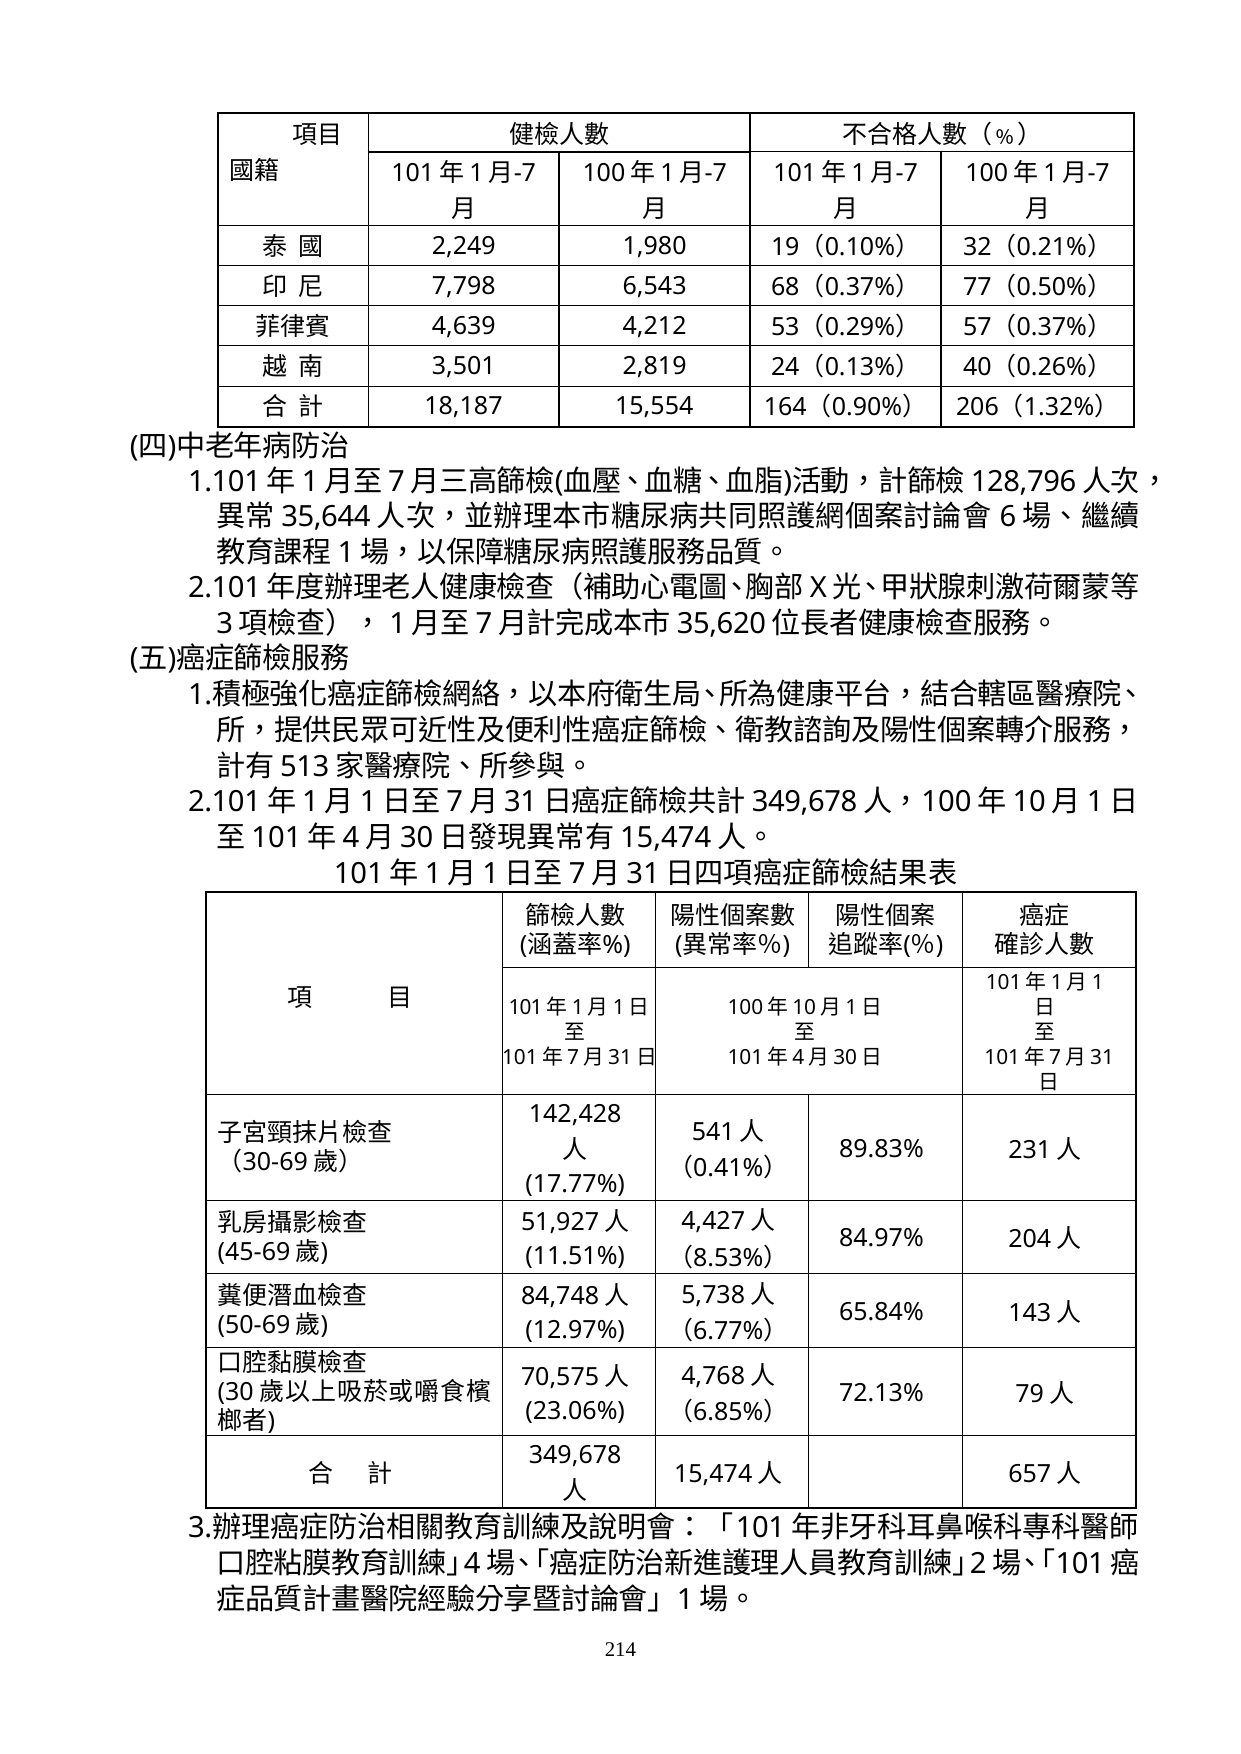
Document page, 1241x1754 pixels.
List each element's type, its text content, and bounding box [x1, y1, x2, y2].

text (五)癌症篩檢服務 [129, 640, 1140, 676]
table_header 不合格人數（﹪） [751, 114, 1133, 151]
table_header 健檢人數 [369, 114, 749, 151]
table_cell 24（0.13%） [751, 346, 940, 386]
table_cell 40（0.26%） [942, 346, 1133, 386]
table_cell 合 計 [207, 1436, 502, 1507]
text 2.101年度辦理老人健康檢查（補助心電圖、胸部X光、甲狀腺刺激荷爾蒙等3項檢查）， 1月至7月計完成本市35,620位長者健康檢查服務。 [188, 569, 1140, 640]
table_cell 84,748人 (12.97%) [503, 1274, 655, 1347]
table_cell 100年10月1日 至 101年4月30日 [656, 968, 962, 1094]
table_cell 2,819 [560, 346, 749, 386]
table_cell 子宮頸抹片檢查 （30-69歲） [207, 1095, 502, 1200]
table_cell 101年1月1日 至 101年7月31日 [503, 968, 655, 1094]
table_cell 19（0.10%） [751, 226, 940, 265]
table_cell 32（0.21%） [942, 226, 1133, 265]
table_cell 口腔黏膜檢查 (30歲以上吸菸或嚼食檳榔者) [207, 1348, 502, 1435]
table_cell 84.97% [809, 1201, 962, 1273]
table_cell 541人 （0.41%） [656, 1095, 808, 1200]
table_cell [809, 1436, 962, 1507]
table_cell 15,554 [560, 387, 749, 426]
table_cell 164（0.90%） [751, 387, 940, 426]
table_cell 菲律賓 [219, 306, 368, 345]
table_cell 204人 [963, 1201, 1135, 1273]
table_cell 51,927人 (11.51%) [503, 1201, 655, 1273]
table_cell 糞便潛血檢查 (50-69歲) [207, 1274, 502, 1347]
table_cell 4,427人 （8.53%） [656, 1201, 808, 1273]
table_cell 15,474人 [656, 1436, 808, 1507]
table_cell 6,543 [560, 266, 749, 305]
table_cell 乳房攝影檢查 (45-69歲) [207, 1201, 502, 1273]
table_cell 3,501 [369, 346, 558, 386]
table_cell 越 南 [219, 346, 368, 386]
table_header 項 目 [207, 893, 502, 1094]
table_cell 印 尼 [219, 266, 368, 305]
table_cell 101年1月-7月 [751, 152, 940, 225]
table_cell 泰 國 [219, 226, 368, 265]
text 3.辦理癌症防治相關教育訓練及說明會：「101年非牙科耳鼻喉科專科醫師口腔粘膜教育訓練」4場、「癌症防治新進護理人員教育訓練」2場、「101癌症品質計畫醫院經驗分享暨討論會」1場。 [188, 1509, 1140, 1616]
table_cell 65.84% [809, 1274, 962, 1347]
text (四)中老年病防治 [129, 428, 1140, 463]
table_cell 68（0.37%） [751, 266, 940, 305]
table_cell 100年1月-7月 [942, 152, 1133, 225]
table_cell 100年1月-7月 [560, 153, 749, 225]
table_cell 77（0.50%） [942, 266, 1133, 305]
table_cell 206（1.32%） [942, 387, 1133, 426]
table_header 陽性個案 追蹤率(％) [809, 893, 962, 967]
table_cell 57（0.37%） [942, 306, 1133, 345]
table_cell 5,738人 （6.77%） [656, 1274, 808, 1347]
table_cell 合 計 [219, 387, 368, 426]
table_header 癌症 確診人數 [963, 893, 1135, 967]
table_cell 4,212 [560, 306, 749, 345]
table_cell 143人 [963, 1274, 1135, 1347]
text 101年1月1日至7月31日四項癌症篩檢結果表 [159, 855, 1131, 891]
table_header 篩檢人數 (涵蓋率%) [503, 893, 655, 967]
table_cell 142,428人 (17.77%) [503, 1095, 655, 1200]
text 2.101年1月1日至7月31日癌症篩檢共計349,678人，100年10月1日至101年4月30日發現異常有15,474人。 [188, 783, 1140, 855]
table_cell 657人 [963, 1436, 1135, 1507]
table_cell 2,249 [369, 226, 558, 265]
table_cell 349,678人 [503, 1436, 655, 1507]
table_cell 101年1月1日 至 101年7月31日 [963, 968, 1135, 1094]
table_cell 79人 [963, 1348, 1135, 1435]
table_cell 70,575人 (23.06%) [503, 1348, 655, 1435]
table_cell 53（0.29%） [751, 306, 940, 345]
text 1.101年1月至7月三高篩檢(血壓、血糖、血脂)活動，計篩檢128,796人次，異常35,644人次，並辦理本市糖尿病共同照護網個案討論會6場、繼續教育課程1場，以保障糖尿病照護服務品質。 [188, 463, 1140, 569]
table_cell 18,187 [369, 387, 558, 426]
table_cell 89.83% [809, 1095, 962, 1200]
table_cell 101年1月-7月 [369, 153, 558, 225]
table_cell 7,798 [369, 266, 558, 305]
table_cell 1,980 [560, 226, 749, 265]
text 1.積極強化癌症篩檢網絡，以本府衛生局、所為健康平台，結合轄區醫療院、所，提供民眾可近性及便利性癌症篩檢、衛教諮詢及陽性個案轉介服務，計有513家醫療院、所參與。 [188, 676, 1140, 783]
table_cell 72.13% [809, 1348, 962, 1435]
table_cell 4,768人 （6.85%） [656, 1348, 808, 1435]
table_cell 231人 [963, 1095, 1135, 1200]
table_cell 4,639 [369, 306, 558, 345]
table_header 陽性個案數 (異常率％) [656, 893, 808, 967]
table_header 項目 國籍 [219, 114, 368, 225]
